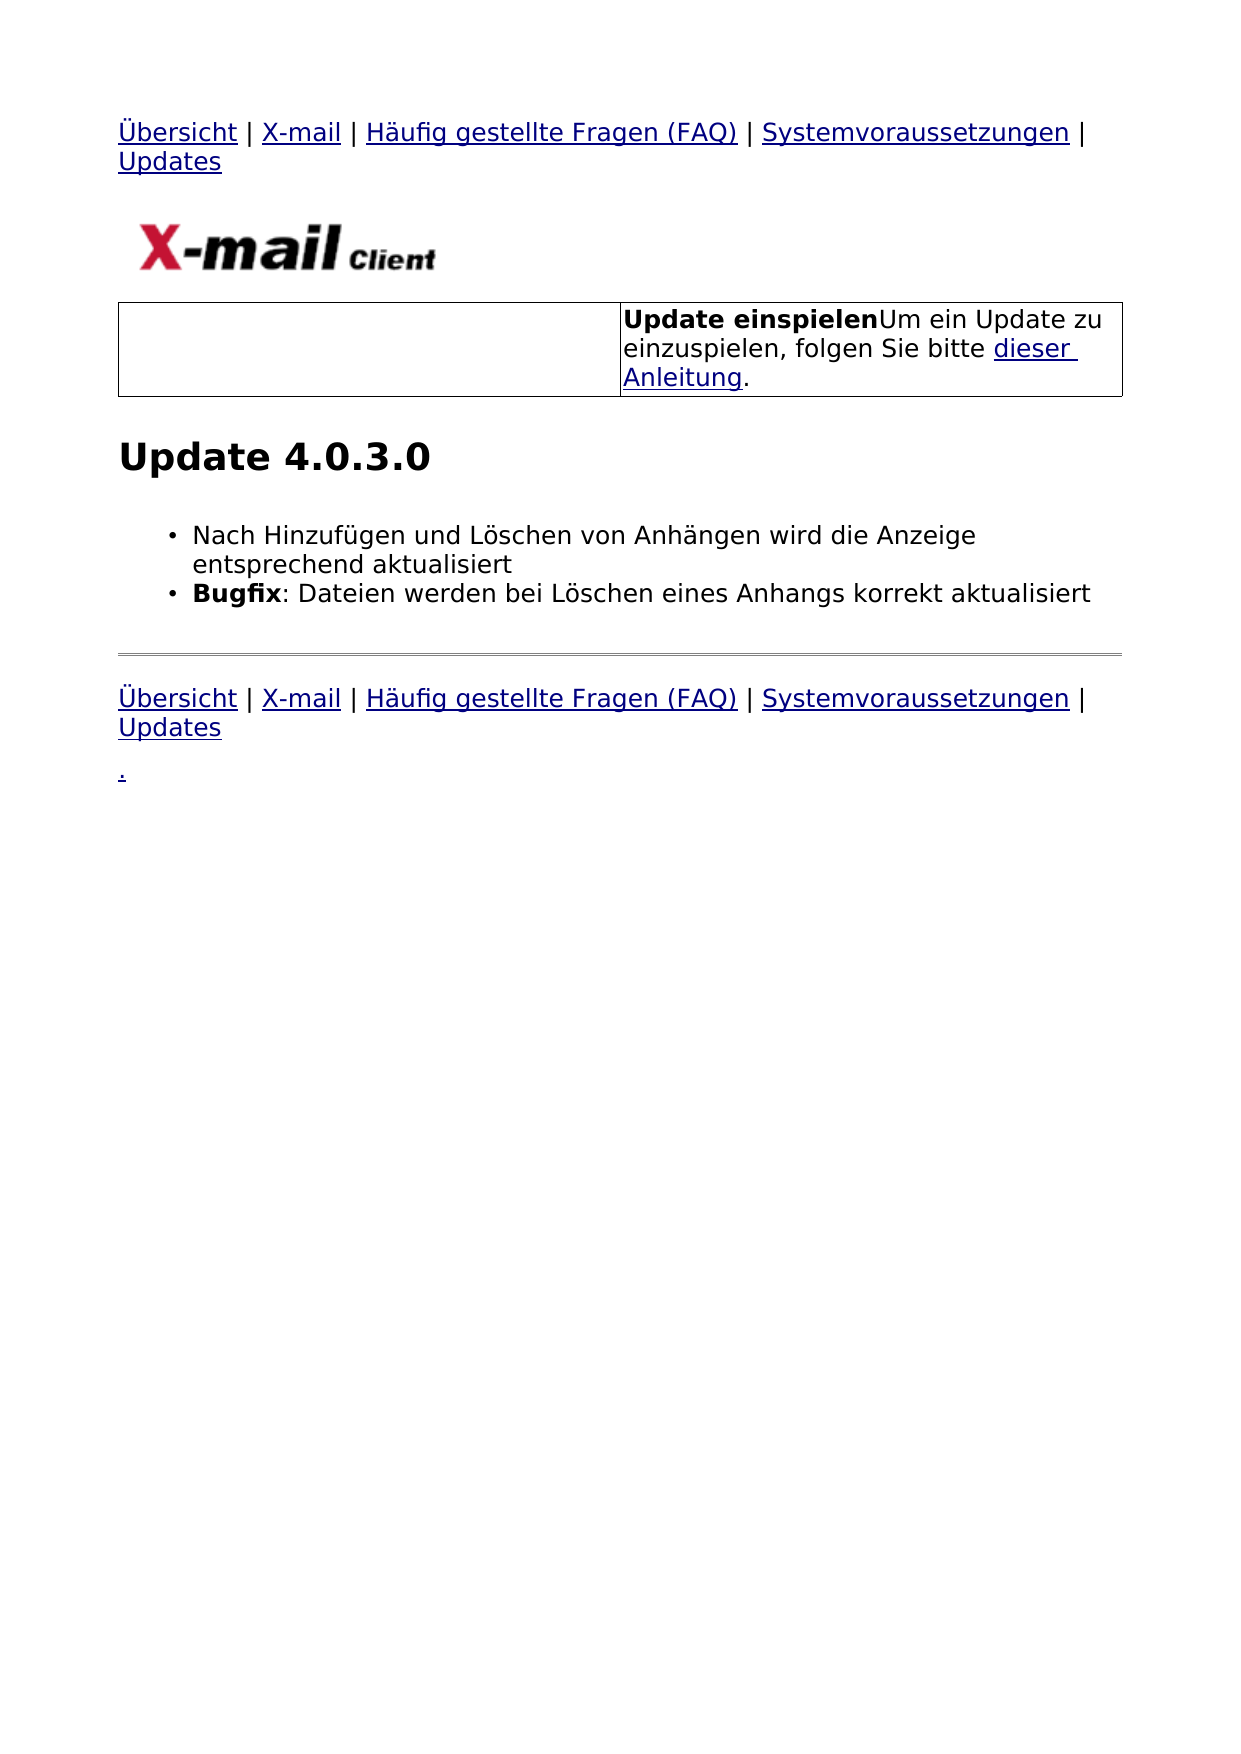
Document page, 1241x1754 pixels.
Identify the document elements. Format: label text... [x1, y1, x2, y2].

table_header [119, 303, 620, 396]
text Übersicht | X-mail | Häufig gestellte Fragen (FAQ) | Systemvoraussetzungen | Updates [118, 684, 1122, 743]
text . [118, 755, 1122, 784]
text Übersicht | X-mail | Häufig gestellte Fragen (FAQ) | Systemvoraussetzungen | Updates [118, 118, 1122, 176]
list Nach Hinzufügen und Löschen von Anhängen wird die Anzeige entsprechend aktualisiert [177, 521, 1122, 579]
list Bugfix: Dateien werden bei Löschen eines Anhangs korrekt aktualisiert [177, 579, 1122, 609]
subtitle Update 4.0.3.0 [118, 436, 1122, 479]
table_header Update einspielenUm ein Update zu einzuspielen, folgen Sie bitte dieser Anleitung. [621, 303, 1122, 396]
picture [118, 188, 439, 275]
